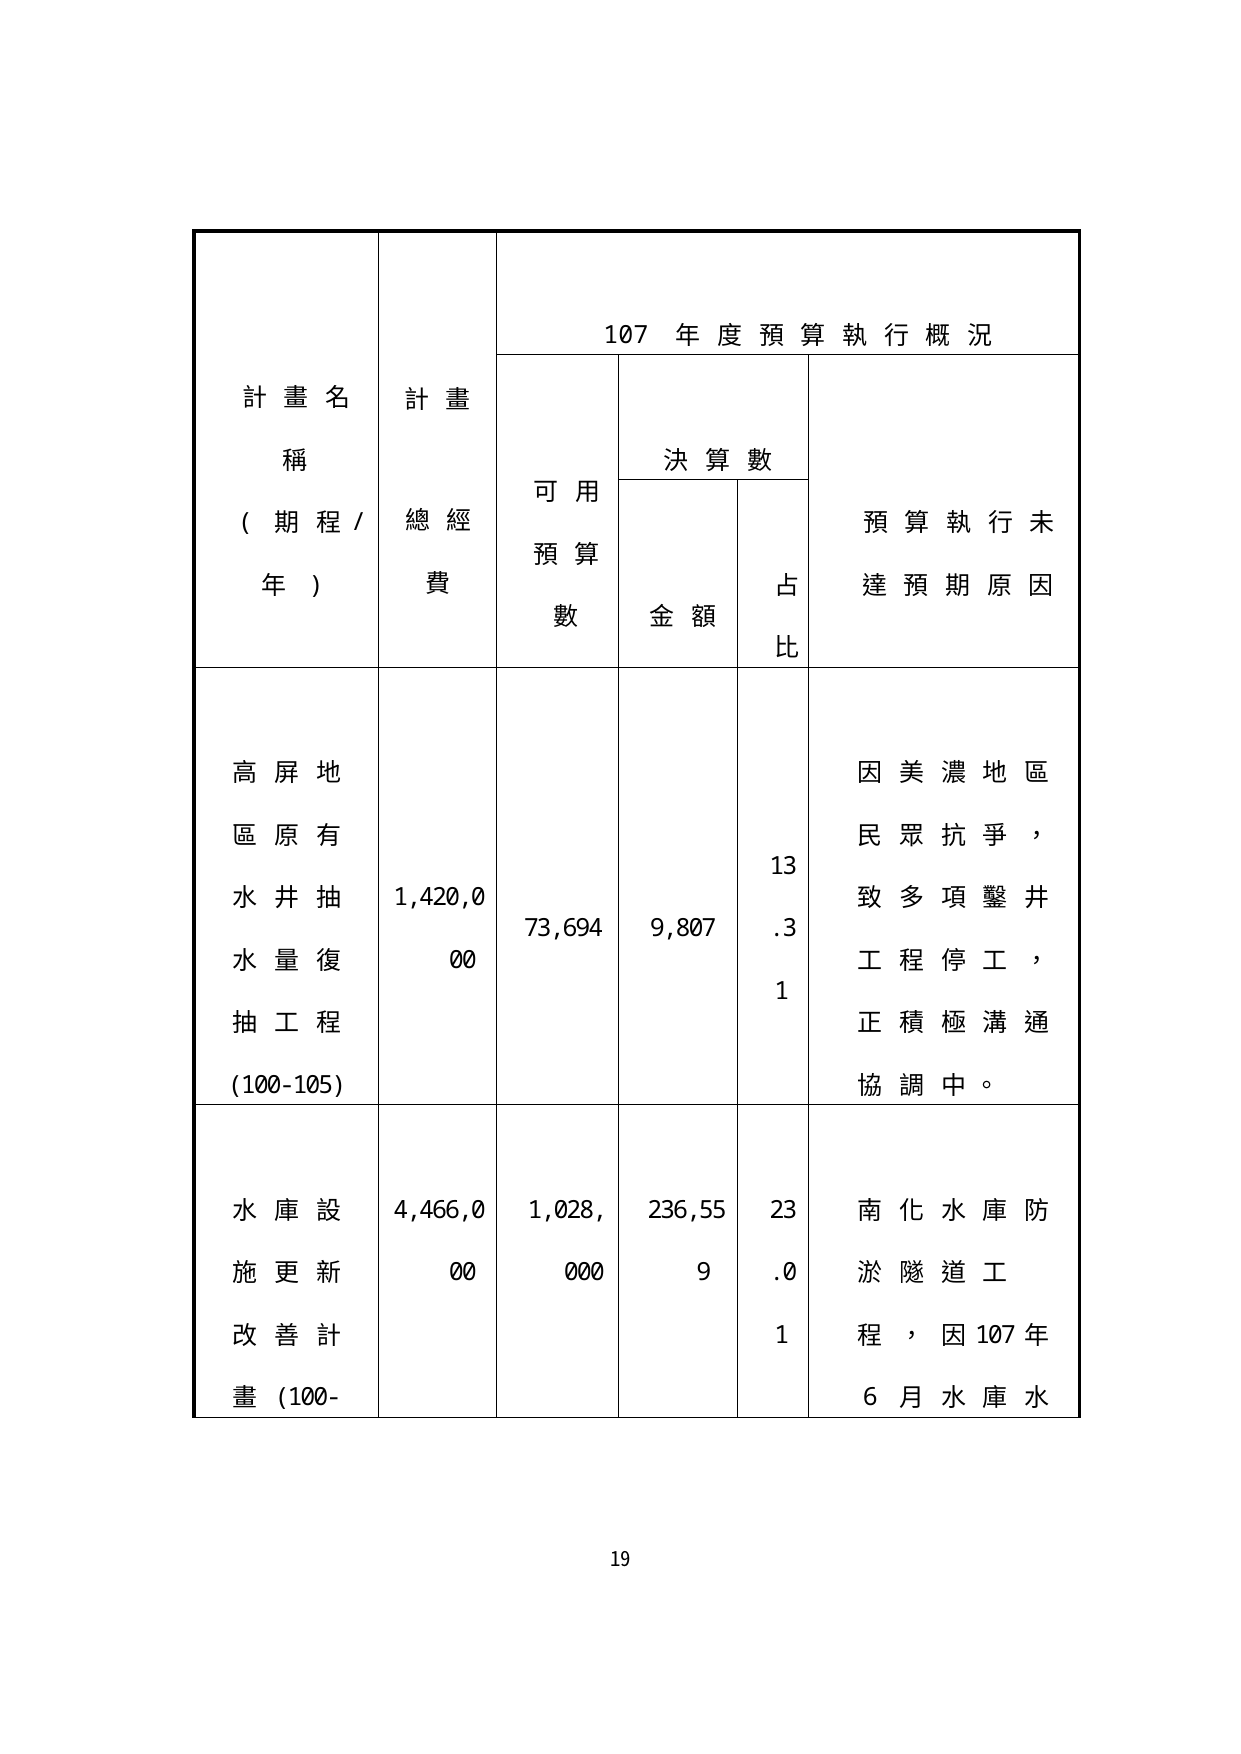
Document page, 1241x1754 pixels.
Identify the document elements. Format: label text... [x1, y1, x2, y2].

table_header 計畫 總經費 [379, 233, 496, 667]
table_cell 1,420,000 [379, 668, 496, 1104]
table_cell 水庫設施更新改善計畫(100- [196, 1105, 378, 1417]
table_cell 預算執行未達預期原因 [809, 355, 1078, 667]
table_header 計畫名稱 (期程/年) [196, 233, 378, 667]
table_cell 13.31 [738, 668, 808, 1104]
table_cell 決算數 [619, 355, 808, 479]
table_cell 可用預算數 [497, 355, 618, 667]
table_cell 4,466,000 [379, 1105, 496, 1417]
table_cell 236,559 [619, 1105, 737, 1417]
table_cell 9,807 [619, 668, 737, 1104]
table_cell 73,694 [497, 668, 618, 1104]
table_cell 高屏地區原有水井抽水量復抽工程(100-105) [196, 668, 378, 1104]
table_cell 1,028,000 [497, 1105, 618, 1417]
table_cell 南化水庫防淤隧道工程，因107年6月水庫水 [809, 1105, 1078, 1417]
table_cell 因美濃地區民眾抗爭，致多項鑿井工程停工，正積極溝通協調中。 [809, 668, 1078, 1104]
table_cell 金額 [619, 480, 737, 667]
table_cell 占比 [738, 480, 808, 667]
table_header 107年度預算執行概況 [497, 233, 1078, 354]
table_cell 23.01 [738, 1105, 808, 1417]
